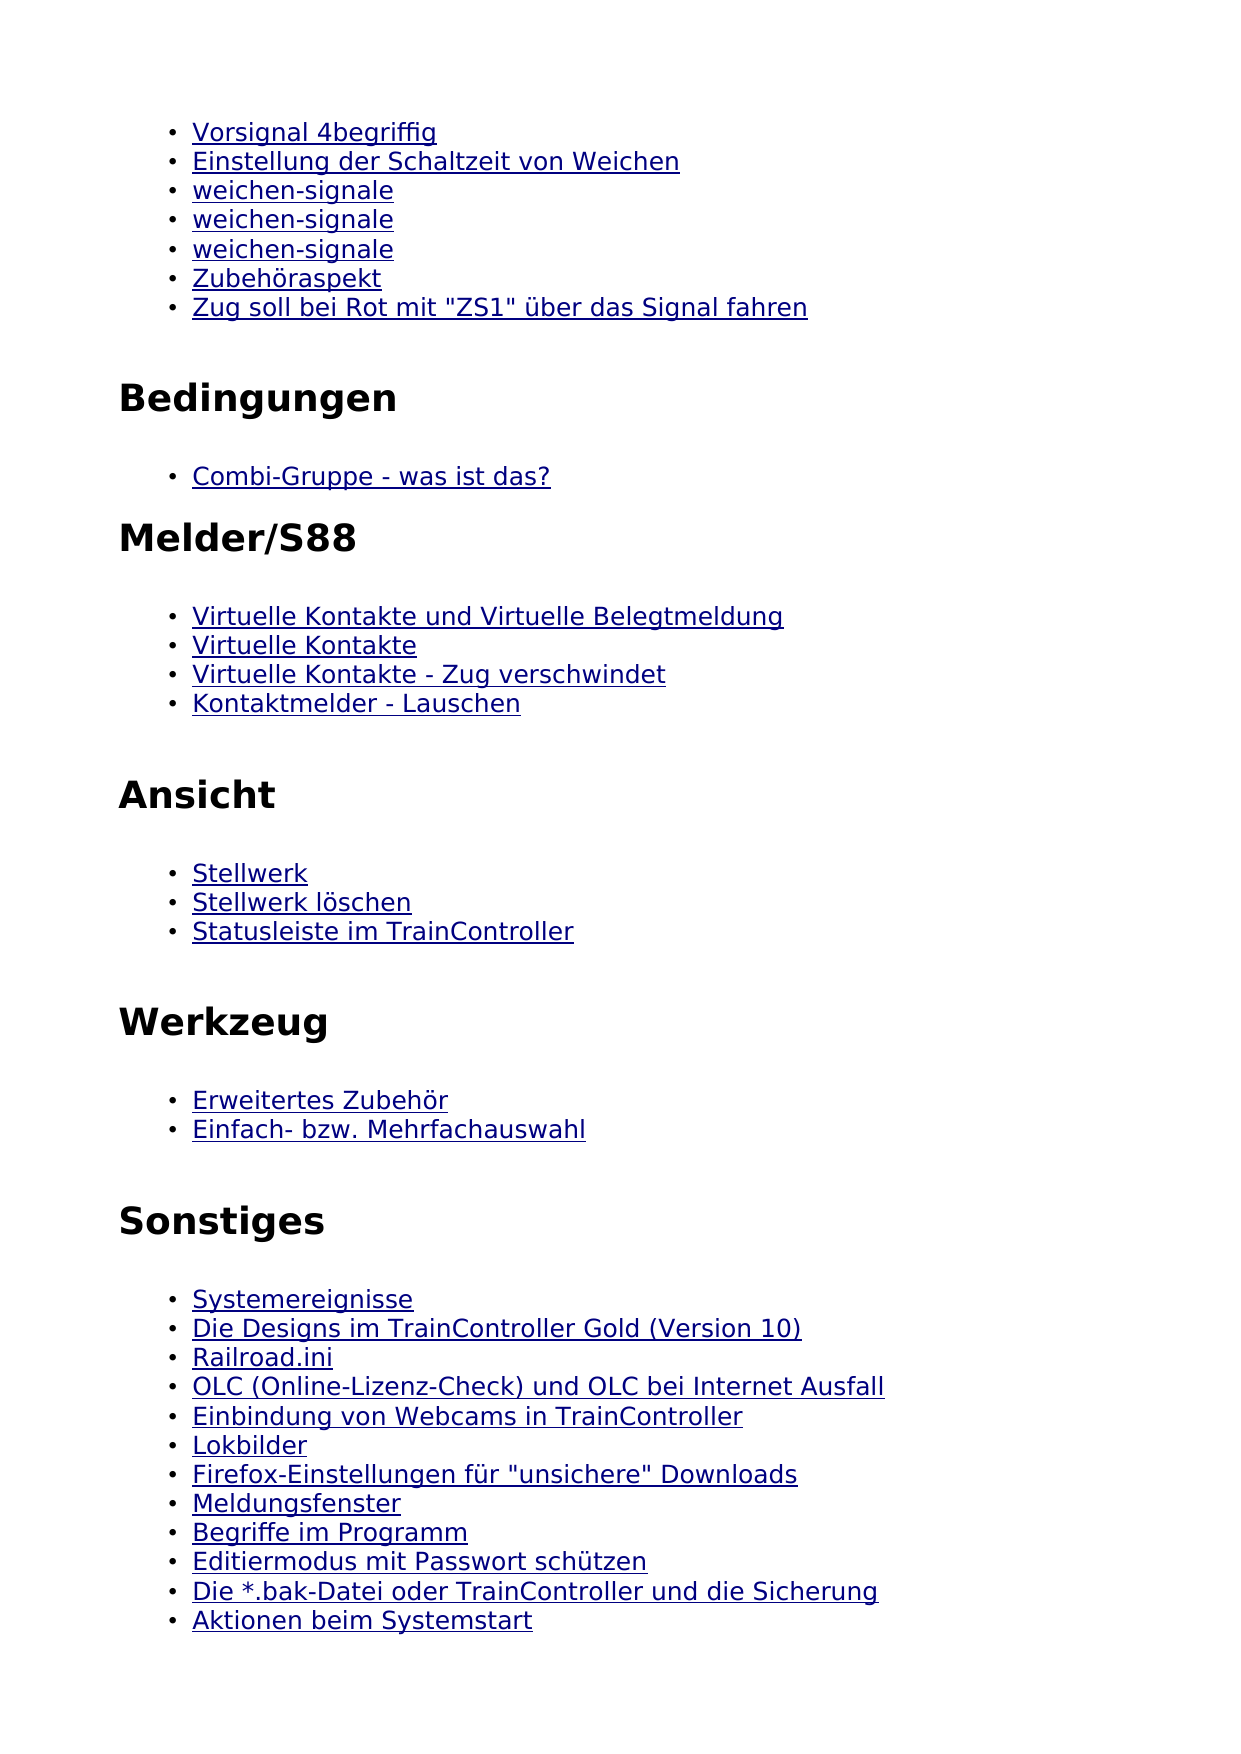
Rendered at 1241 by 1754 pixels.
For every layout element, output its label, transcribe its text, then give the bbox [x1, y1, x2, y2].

list Virtuelle Kontakte und Virtuelle Belegtmeldung [177, 602, 1122, 631]
subtitle Werkzeug [118, 1001, 1122, 1044]
list Begriffe im Programm [177, 1518, 1122, 1547]
list Combi-Gruppe - was ist das? [177, 462, 1122, 492]
list weichen-signale [177, 206, 1122, 235]
list Erweitertes Zubehör [177, 1087, 1122, 1116]
list Editiermodus mit Passwort schützen [177, 1547, 1122, 1577]
list weichen-signale [177, 176, 1122, 206]
list Stellwerk [177, 859, 1122, 888]
list Die *.bak-Datei oder TrainController und die Sicherung [177, 1577, 1122, 1606]
list weichen-signale [177, 235, 1122, 264]
list OLC (Online-Lizenz-Check) und OLC bei Internet Ausfall [177, 1372, 1122, 1402]
list Railroad.ini [177, 1343, 1122, 1372]
list Virtuelle Kontakte [177, 631, 1122, 661]
list Einfach- bzw. Mehrfachauswahl [177, 1116, 1122, 1145]
subtitle Melder/S88 [118, 517, 1122, 560]
list Firefox-Einstellungen für "unsichere" Downloads [177, 1460, 1122, 1489]
list Zug soll bei Rot mit "ZS1" über das Signal fahren [177, 293, 1122, 322]
list Meldungsfenster [177, 1489, 1122, 1518]
list Virtuelle Kontakte - Zug verschwindet [177, 661, 1122, 690]
list Stellwerk löschen [177, 888, 1122, 917]
subtitle Bedingungen [118, 377, 1122, 420]
list Aktionen beim Systemstart [177, 1606, 1122, 1635]
list Lokbilder [177, 1431, 1122, 1460]
list Zubehöraspekt [177, 264, 1122, 293]
subtitle Sonstiges [118, 1199, 1122, 1243]
list Statusleiste im TrainController [177, 917, 1122, 946]
list Systemereignisse [177, 1285, 1122, 1314]
list Vorsignal 4begriffig [177, 118, 1122, 147]
list Einstellung der Schaltzeit von Weichen [177, 147, 1122, 176]
list Die Designs im TrainController Gold (Version 10) [177, 1314, 1122, 1343]
list Einbindung von Webcams in TrainController [177, 1402, 1122, 1431]
subtitle Ansicht [118, 773, 1122, 817]
list Kontaktmelder - Lauschen [177, 690, 1122, 719]
